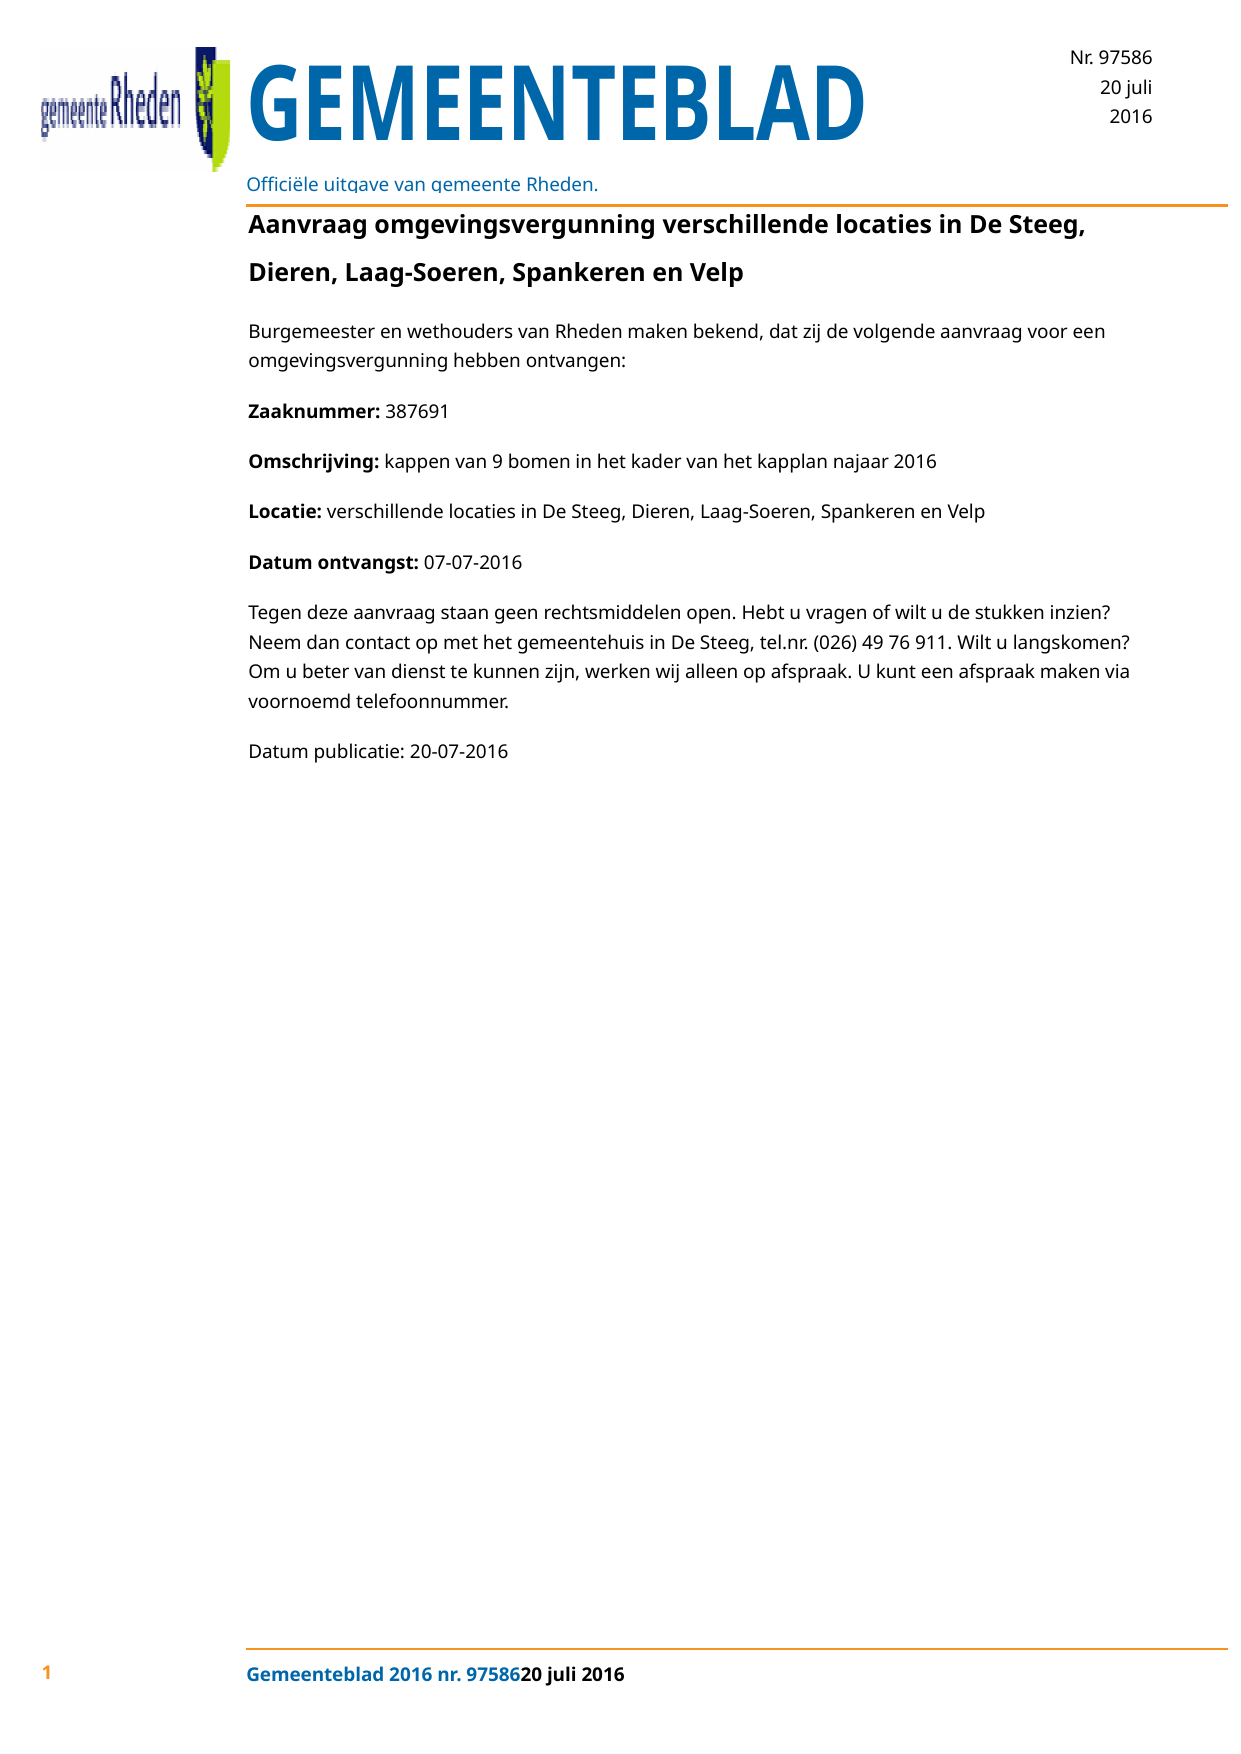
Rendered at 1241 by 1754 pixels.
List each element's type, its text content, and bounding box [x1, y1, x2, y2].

text Datum ontvangst: 07-07-2016 [248, 549, 1152, 575]
text Zaaknummer: 387691 [248, 398, 1152, 424]
text Aanvraag omgevingsvergunning verschillende locaties in De Steeg, Dieren, Laag-Soeren, Spankeren en Velp [248, 207, 1152, 288]
text Locatie: verschillende locaties in De Steeg, Dieren, Laag-Soeren, Spankeren en Velp [248, 499, 1152, 524]
text Omschrijving: kappen van 9 bomen in het kader van het kapplan najaar 2016 [248, 448, 1152, 474]
text Tegen deze aanvraag staan geen rechtsmiddelen open. Hebt u vragen of wilt u de stukken inzien? Neem dan contact op met het gemeentehuis in De Steeg, tel.nr. (026) 49 76 911. Wilt u langskomen? Om u beter van dienst te kunnen zijn, werken wij alleen op afspraak. U kunt een afspraak maken via voornoemd telefoonnummer. [248, 599, 1152, 714]
picture [41, 47, 231, 172]
text Burgemeester en wethouders van Rheden maken bekend, dat zij de volgende aanvraag voor een omgevingsvergunning hebben ontvangen: [248, 318, 1152, 373]
text Datum publicatie: 20-07-2016 [248, 739, 1152, 764]
